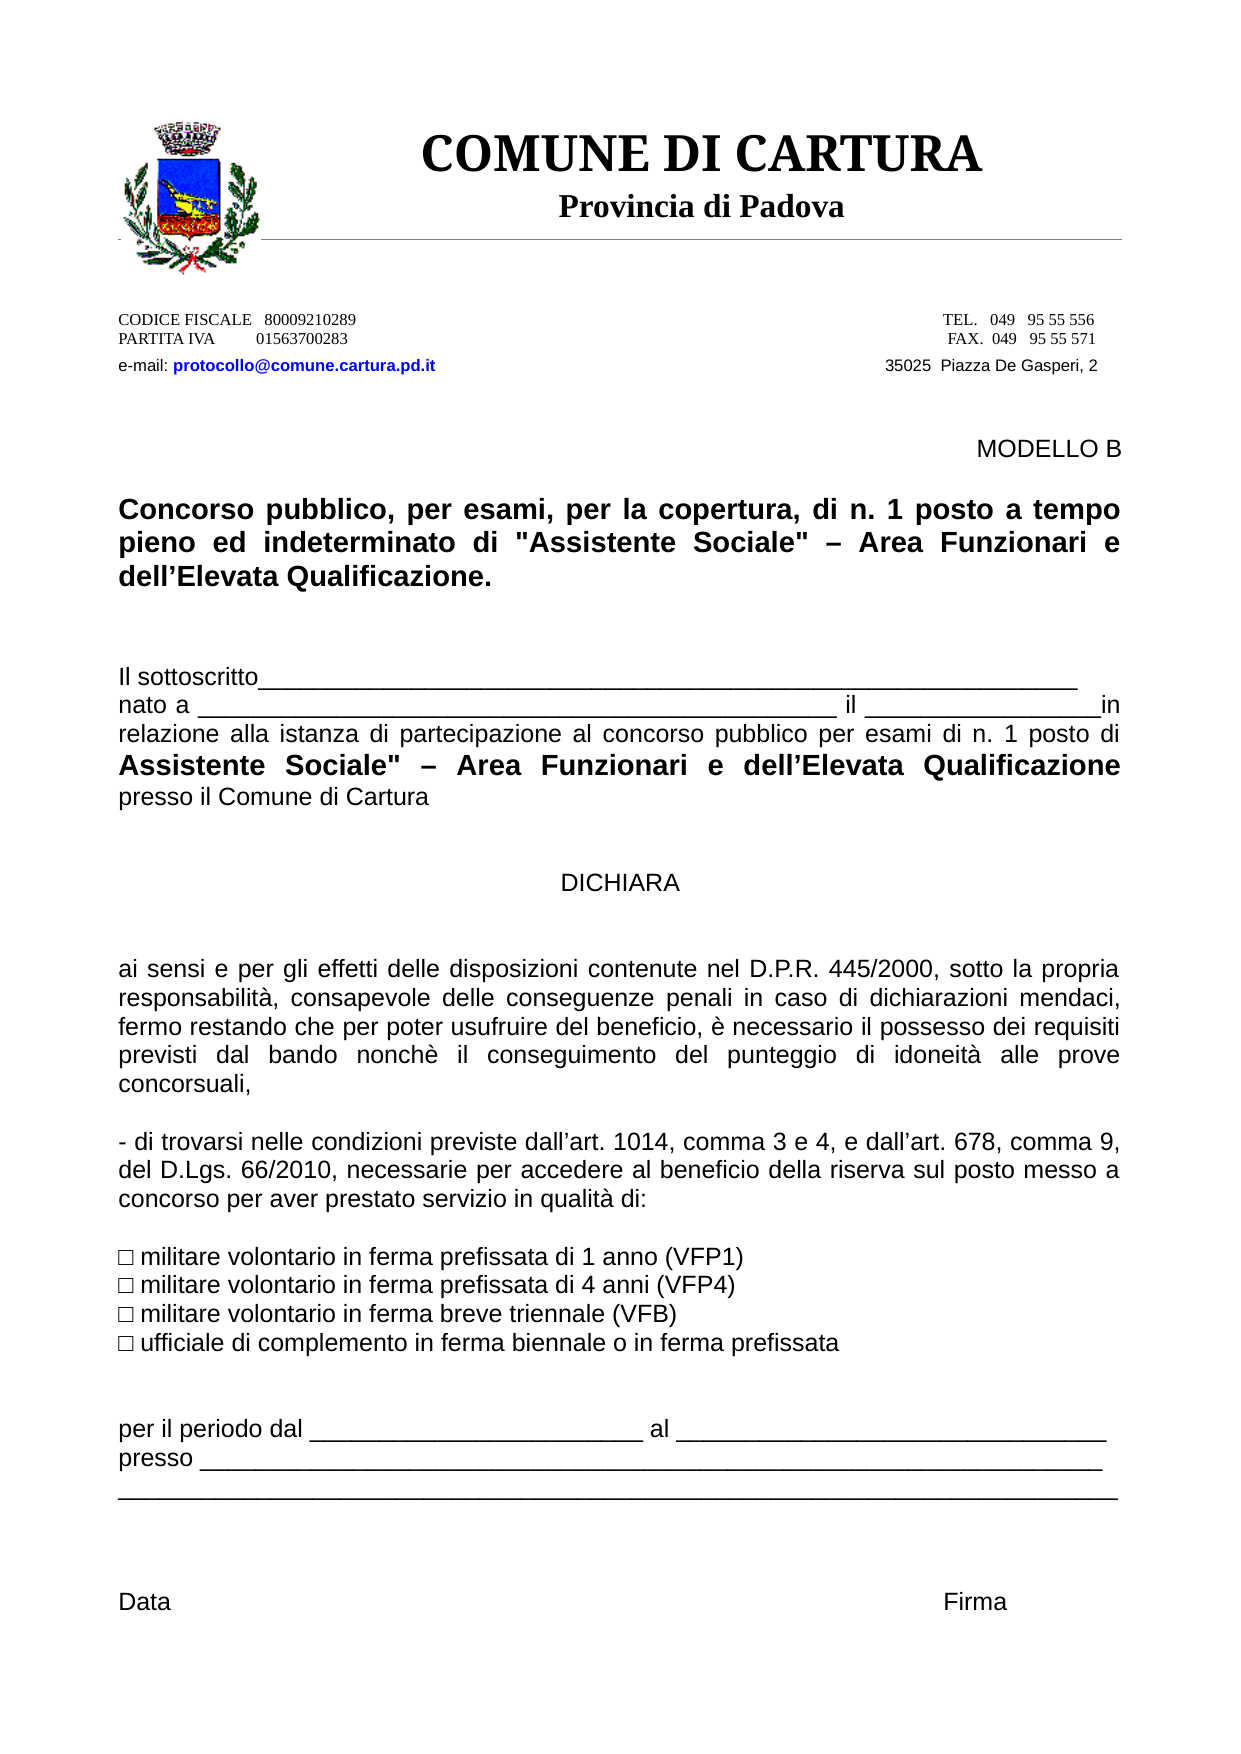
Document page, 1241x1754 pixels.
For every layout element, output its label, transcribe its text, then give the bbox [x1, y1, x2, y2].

text e-mail: protocollo@comune.cartura.pd.it 35025 Piazza De Gasperi, 2 [118, 348, 1122, 377]
text per il periodo dal ________________________ al _______________________________ [118, 1414, 1122, 1443]
text DICHIARA [118, 868, 1122, 896]
text ai sensi e per gli effetti delle disposizioni contenute nel D.P.R. 445/2000, sotto la propria responsabilità, consapevole delle conseguenze penali in caso di dichiarazioni mendaci, fermo restando che per poter usufruire del beneficio, è necessario il possesso dei requisiti previsti dal bando nonchè il conseguimento del punteggio di idoneità alle prove concorsuali, [118, 954, 1122, 1098]
text MODELLO B [118, 434, 1122, 463]
picture [121, 117, 261, 277]
text - di trovarsi nelle condizioni previste dall’art. 1014, comma 3 e 4, e dall’art. 678, comma 9, del D.Lgs. 66/2010, necessarie per accedere al beneficio della riserva sul posto messo a concorso per aver prestato servizio in qualità di: [118, 1126, 1122, 1213]
text presso _________________________________________________________________ [118, 1443, 1122, 1471]
text □ militare volontario in ferma prefissata di 4 anni (VFP4) [118, 1270, 1122, 1299]
text □ militare volontario in ferma breve triennale (VFB) [118, 1299, 1122, 1328]
text PARTITA IVA 01563700283 FAX. 049 95 55 571 [118, 329, 1122, 348]
text Il sottoscritto___________________________________________________________ [118, 662, 1122, 690]
text ________________________________________________________________________ [118, 1471, 1122, 1500]
text CODICE FISCALE 80009210289 TEL. 049 95 55 556 [118, 310, 1122, 329]
text Data Firma [118, 1586, 1122, 1615]
subtitle COMUNE DI CARTURA [261, 118, 1122, 186]
text Concorso pubblico, per esami, per la copertura, di n. 1 posto a tempo pieno ed indeterminato di "Assistente Sociale" – Area Funzionari e dell’Elevata Qualificazione. [118, 492, 1122, 592]
text □ militare volontario in ferma prefissata di 1 anno (VFP1) [118, 1241, 1122, 1270]
text nato a ______________________________________________ il _________________in relazione alla istanza di partecipazione al concorso pubblico per esami di n. 1 posto di Assistente Sociale" – Area Funzionari e dell’Elevata Qualificazione presso il Comune di Cartura [118, 690, 1122, 810]
text □ ufficiale di complemento in ferma biennale o in ferma prefissata [118, 1328, 1122, 1356]
subtitle Provincia di Padova [261, 186, 1122, 224]
